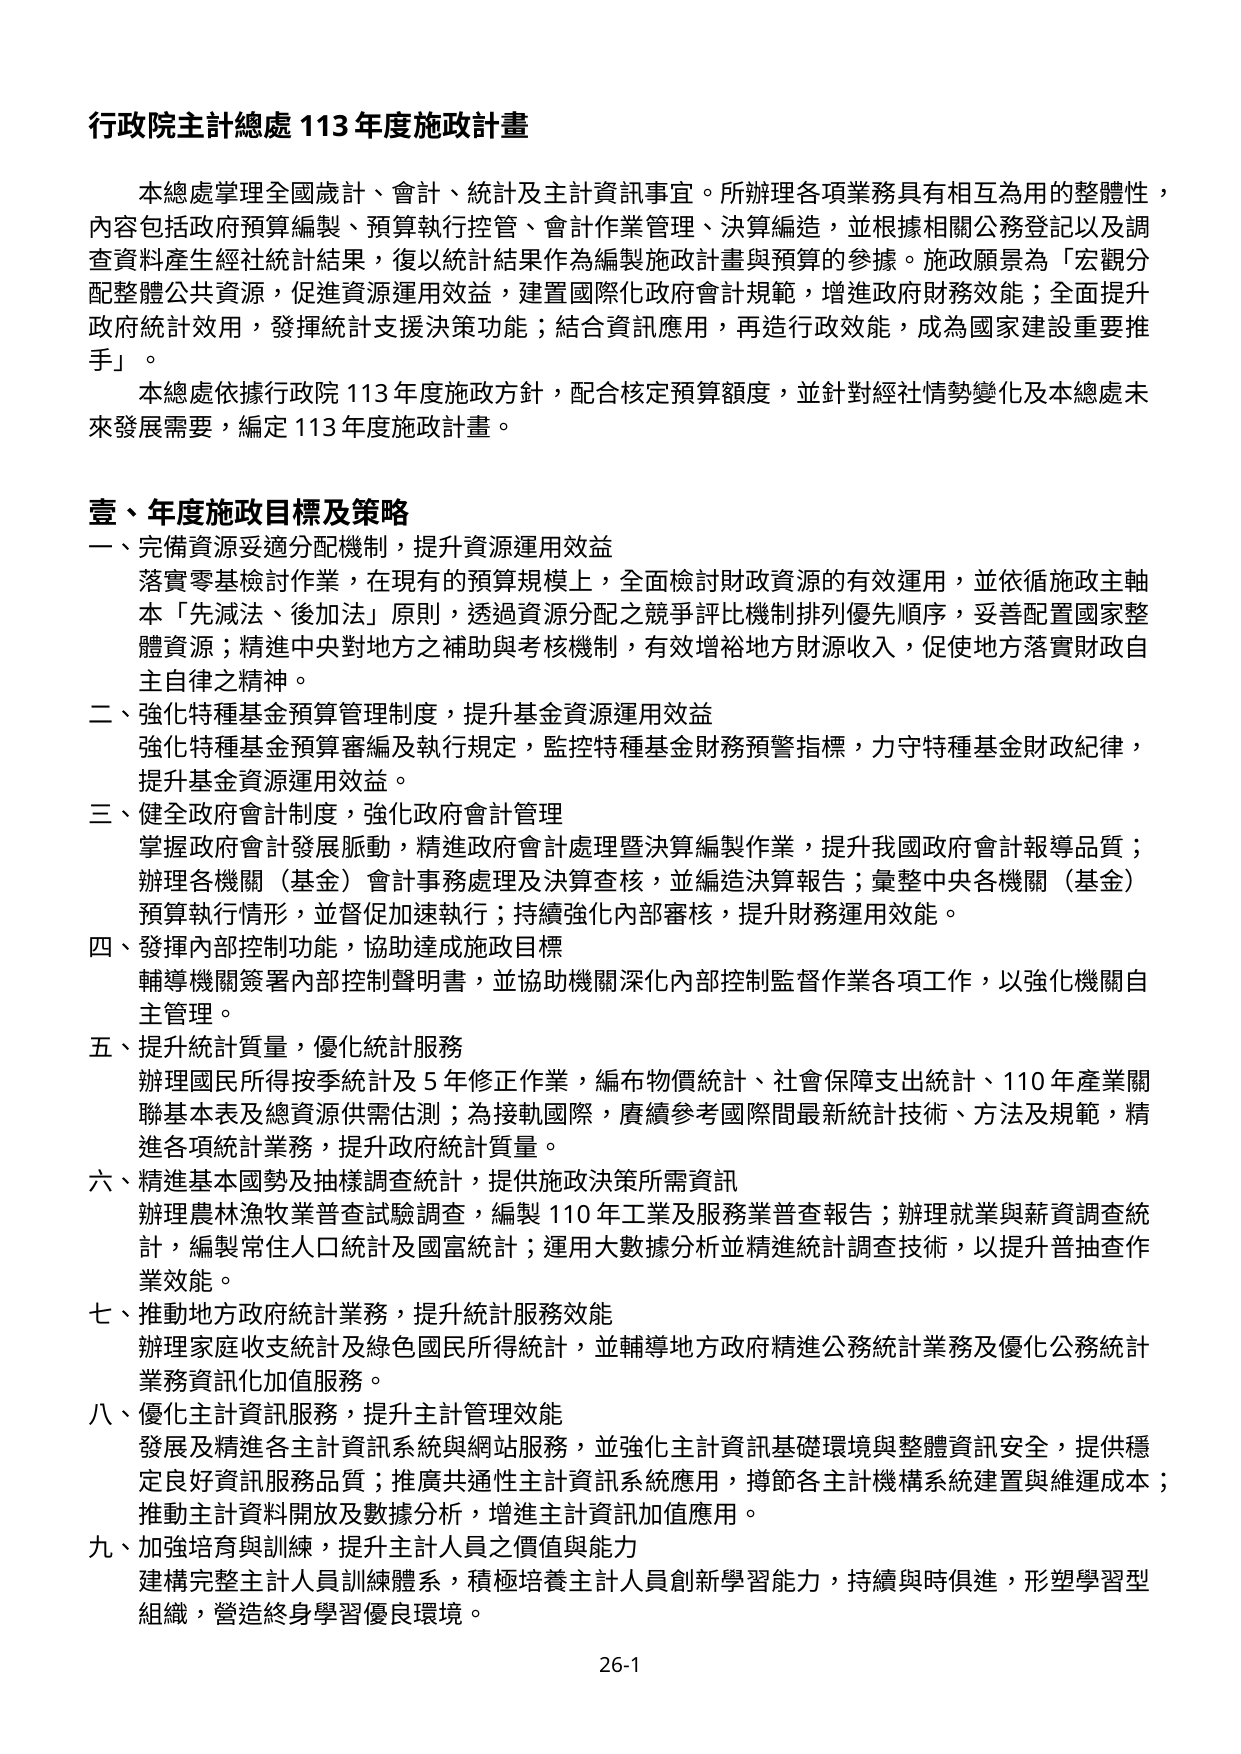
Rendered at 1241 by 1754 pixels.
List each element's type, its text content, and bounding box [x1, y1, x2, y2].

text 六、精進基本國勢及抽樣調查統計，提供施政決策所需資訊 [88, 1163, 1152, 1197]
text 本總處掌理全國歲計、會計、統計及主計資訊事宜。所辦理各項業務具有相互為用的整體性，內容包括政府預算編製、預算執行控管、會計作業管理、決算編造，並根據相關公務登記以及調查資料產生經社統計結果，復以統計結果作為編製施政計畫與預算的參據。施政願景為「宏觀分配整體公共資源，促進資源運用效益，建置國際化政府會計規範，增進政府財務效能；全面提升政府統計效用，發揮統計支援決策功能；結合資訊應用，再造行政效能，成為國家建設重要推手」。 [88, 176, 1152, 376]
text 辦理國民所得按季統計及5年修正作業，編布物價統計、社會保障支出統計、110年產業關聯基本表及總資源供需估測；為接軌國際，賡續參考國際間最新統計技術、方法及規範，精進各項統計業務，提升政府統計質量。 [138, 1063, 1152, 1163]
text 三、健全政府會計制度，強化政府會計管理 [88, 797, 1152, 830]
text 本總處依據行政院113年度施政方針，配合核定預算額度，並針對經社情勢變化及本總處未來發展需要，編定113年度施政計畫。 [88, 376, 1152, 443]
text 建構完整主計人員訓練體系，積極培養主計人員創新學習能力，持續與時俱進，形塑學習型組織，營造終身學習優良環境。 [138, 1563, 1152, 1630]
text 行政院主計總處113年度施政計畫 [88, 109, 1152, 143]
text 辦理家庭收支統計及綠色國民所得統計，並輔導地方政府精進公務統計業務及優化公務統計業務資訊化加值服務。 [138, 1330, 1152, 1397]
text 四、發揮內部控制功能，協助達成施政目標 [88, 930, 1152, 963]
text 輔導機關簽署內部控制聲明書，並協助機關深化內部控制監督作業各項工作，以強化機關自主管理。 [138, 963, 1152, 1030]
text 強化特種基金預算審編及執行規定，監控特種基金財務預警指標，力守特種基金財政紀律，提升基金資源運用效益。 [138, 730, 1152, 797]
text 七、推動地方政府統計業務，提升統計服務效能 [88, 1297, 1152, 1330]
text 二、強化特種基金預算管理制度，提升基金資源運用效益 [88, 697, 1152, 730]
text 落實零基檢討作業，在現有的預算規模上，全面檢討財政資源的有效運用，並依循施政主軸本「先減法、後加法」原則，透過資源分配之競爭評比機制排列優先順序，妥善配置國家整體資源；精進中央對地方之補助與考核機制，有效增裕地方財源收入，促使地方落實財政自主自律之精神。 [138, 563, 1152, 697]
text 辦理農林漁牧業普查試驗調查，編製110年工業及服務業普查報告；辦理就業與薪資調查統計，編製常住人口統計及國富統計；運用大數據分析並精進統計調查技術，以提升普抽查作業效能。 [138, 1197, 1152, 1297]
text 九、加強培育與訓練，提升主計人員之價值與能力 [88, 1530, 1152, 1563]
text 壹、年度施政目標及策略 [88, 497, 1152, 530]
text 一、完備資源妥適分配機制，提升資源運用效益 [88, 530, 1152, 563]
text 八、優化主計資訊服務，提升主計管理效能 [88, 1397, 1152, 1430]
text 五、提升統計質量，優化統計服務 [88, 1030, 1152, 1063]
text 掌握政府會計發展脈動，精進政府會計處理暨決算編製作業，提升我國政府會計報導品質；辦理各機關（基金）會計事務處理及決算查核，並編造決算報告；彙整中央各機關（基金）預算執行情形，並督促加速執行；持續強化內部審核，提升財務運用效能。 [138, 830, 1152, 930]
text 發展及精進各主計資訊系統與網站服務，並強化主計資訊基礎環境與整體資訊安全，提供穩定良好資訊服務品質；推廣共通性主計資訊系統應用，撙節各主計機構系統建置與維運成本；推動主計資料開放及數據分析，增進主計資訊加值應用。 [138, 1430, 1152, 1530]
